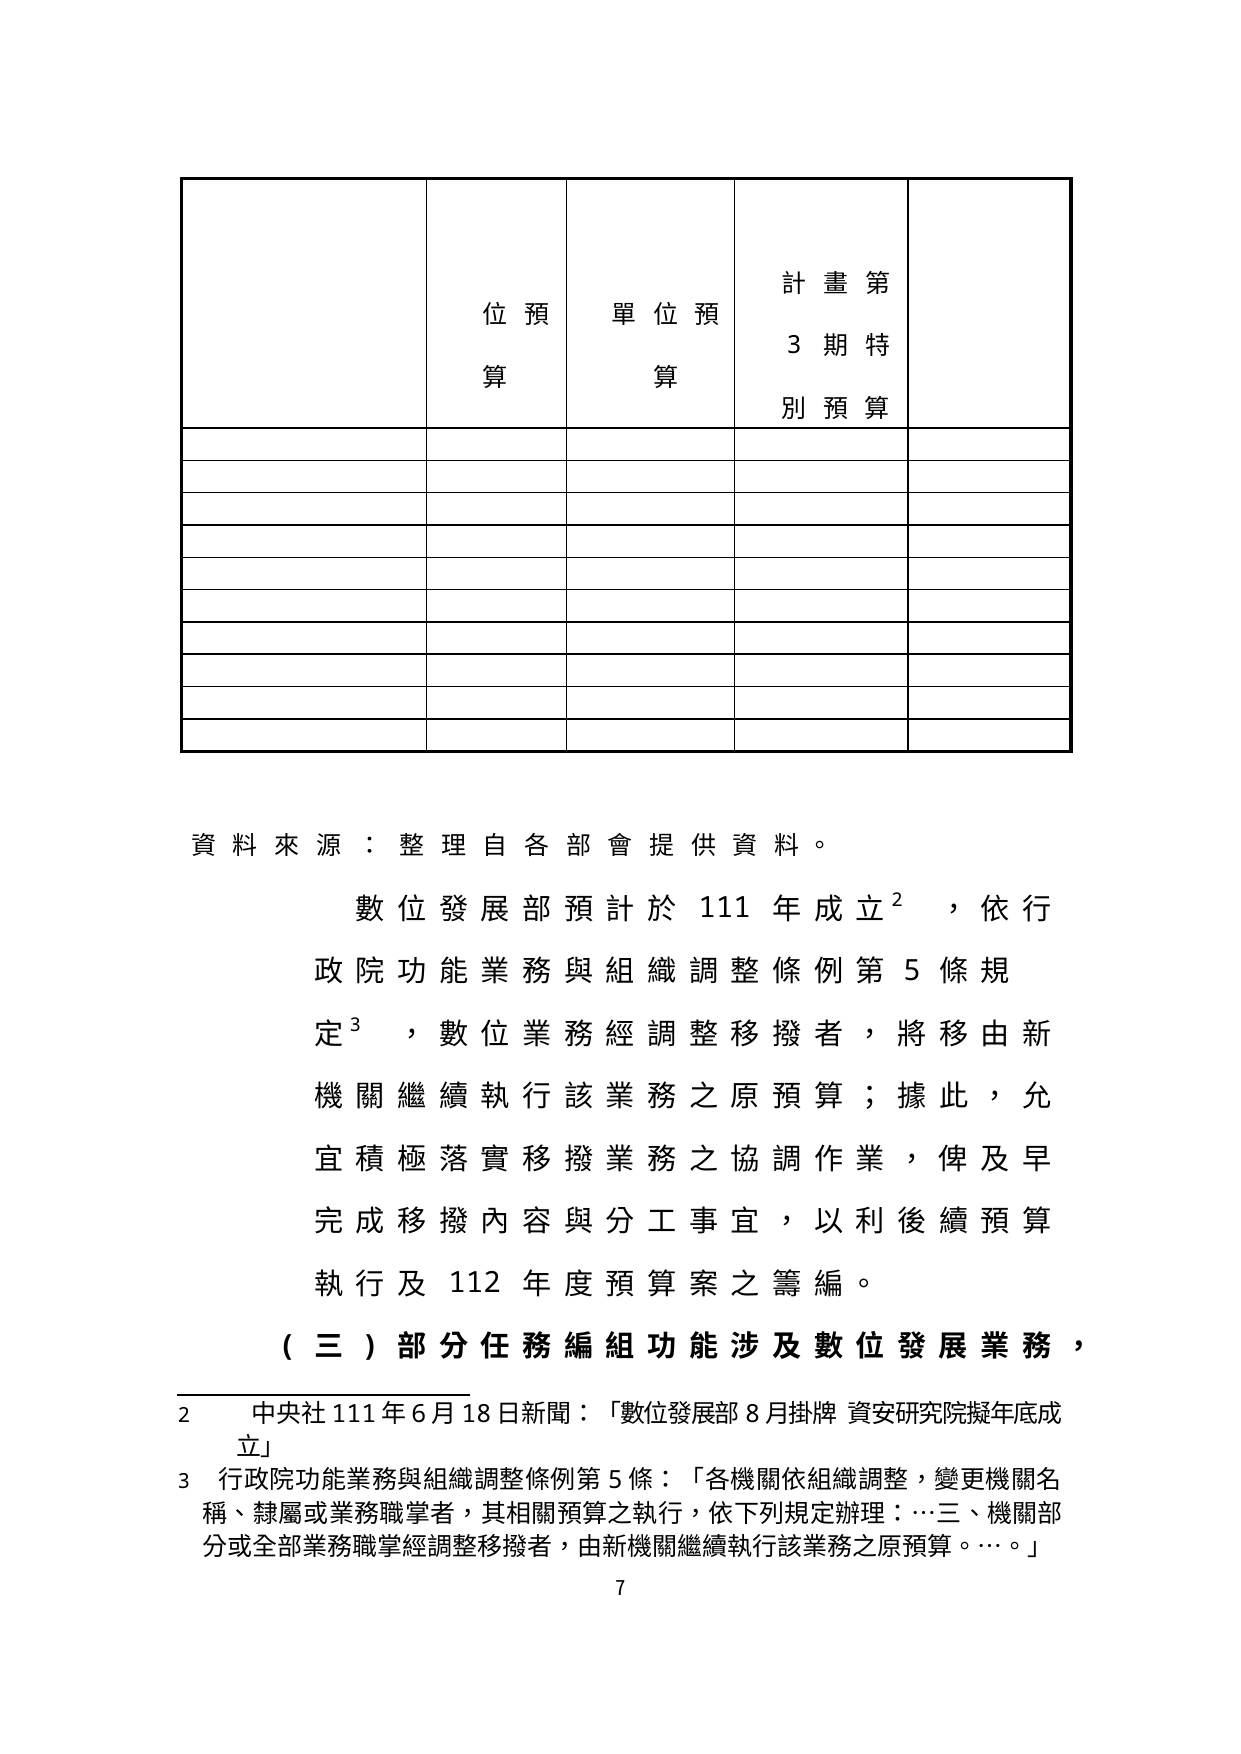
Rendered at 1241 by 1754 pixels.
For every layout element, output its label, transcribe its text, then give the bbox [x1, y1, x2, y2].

table_cell 806,262 [909, 687, 1069, 718]
table_cell 150,425 [427, 429, 566, 459]
table_cell 0 [567, 655, 734, 686]
table_cell 6,779,044 [909, 429, 1069, 459]
table_cell 38,773 [909, 461, 1069, 492]
table_cell 中小企業處 [183, 623, 426, 653]
table_cell 140,284 [427, 623, 566, 653]
table_cell 71,304 [567, 720, 734, 750]
table_cell 8,773 [427, 461, 566, 492]
table_cell 0 [567, 687, 734, 718]
table_cell 517,381 [427, 655, 566, 686]
table_header [909, 180, 1069, 427]
text 數位發展部預計於111年成立，依行政院功能業務與組織調整條例第5條規定，數位業務經調整移撥者，將移由新機關繼續執行該業務之原預算；據此，允宜積極落實移撥業務之協調作業，俾及早完成移撥內容與分工事宜，以利後續預算執行及112年度預算案之籌編。 [271, 865, 1058, 1302]
text (三)部分任務編組功能涉及數位發展業務，其組織架構及運作機制宜妥予調整 [242, 1302, 1058, 1365]
table_cell 1,140,390 [909, 558, 1069, 589]
table_cell 0 [567, 493, 734, 524]
table_cell 2,149,581 [735, 493, 907, 524]
table_cell 0 [567, 590, 734, 621]
table_cell 1,140,390 [427, 558, 566, 589]
text 行政院功能業務與組織調整條例第5條：「各機關依組織調整，變更機關名稱、隸屬或業務職掌者，其相關預算之執行，依下列規定辦理：…三、機關部分或全部業務職掌經調整移撥者，由新機關繼續執行該業務之原預算。…。」 [177, 1462, 1063, 1562]
table_cell 49,560 [427, 526, 566, 556]
table_cell 經濟部 [183, 493, 426, 524]
table_cell 0 [735, 558, 907, 589]
table_cell 299,560 [909, 526, 1069, 556]
table_cell 820,000 [735, 623, 907, 653]
table_cell 250,000 [735, 526, 907, 556]
table_cell 4,570,765 [909, 493, 1069, 524]
table_cell 合計 [183, 720, 426, 750]
table_cell 71,304 [567, 429, 734, 459]
table_cell 行政院(資安處) [183, 687, 426, 718]
text 資料來源：整理自各部會提供資料。 [183, 802, 1058, 865]
table_header 計畫第3期特別預算 [735, 180, 907, 427]
table_cell 交通部 [183, 461, 426, 492]
table_cell 工業局 [183, 590, 426, 621]
table_cell 960,284 [909, 623, 1069, 653]
table_cell 803,038 [735, 687, 907, 718]
table_cell 1,090,950 [427, 590, 566, 621]
text 中央社111年6月18日新聞：「數位發展部8月掛牌 資安研究院擬年底成立」 [177, 1395, 1063, 1462]
table_cell 3,100,987 [427, 720, 566, 750]
table_header 單位預算 [567, 180, 734, 427]
table_cell 3,224 [427, 687, 566, 718]
table_cell 0 [567, 526, 734, 556]
table_cell 0 [567, 623, 734, 653]
table_cell 國發會 [183, 655, 426, 686]
table_cell 國家通訊傳播委員會 [183, 429, 426, 459]
table_cell 2,421,184 [427, 493, 566, 524]
table_cell 技術處 [183, 558, 426, 589]
table_cell 6,557,315 [735, 429, 907, 459]
table_cell 0 [567, 461, 734, 492]
table_cell 0 [567, 558, 734, 589]
table_cell 12,714,225 [909, 720, 1069, 750]
table_cell 商業司 [183, 526, 426, 556]
table_cell 2,000 [735, 655, 907, 686]
table_cell 2,170,531 [909, 590, 1069, 621]
table_cell 30,000 [735, 461, 907, 492]
table_cell 519,381 [909, 655, 1069, 686]
table_header 位預算 [427, 180, 566, 427]
table_header [183, 180, 426, 427]
table_cell 1,079,581 [735, 590, 907, 621]
table_cell 9,541,934 [735, 720, 907, 750]
